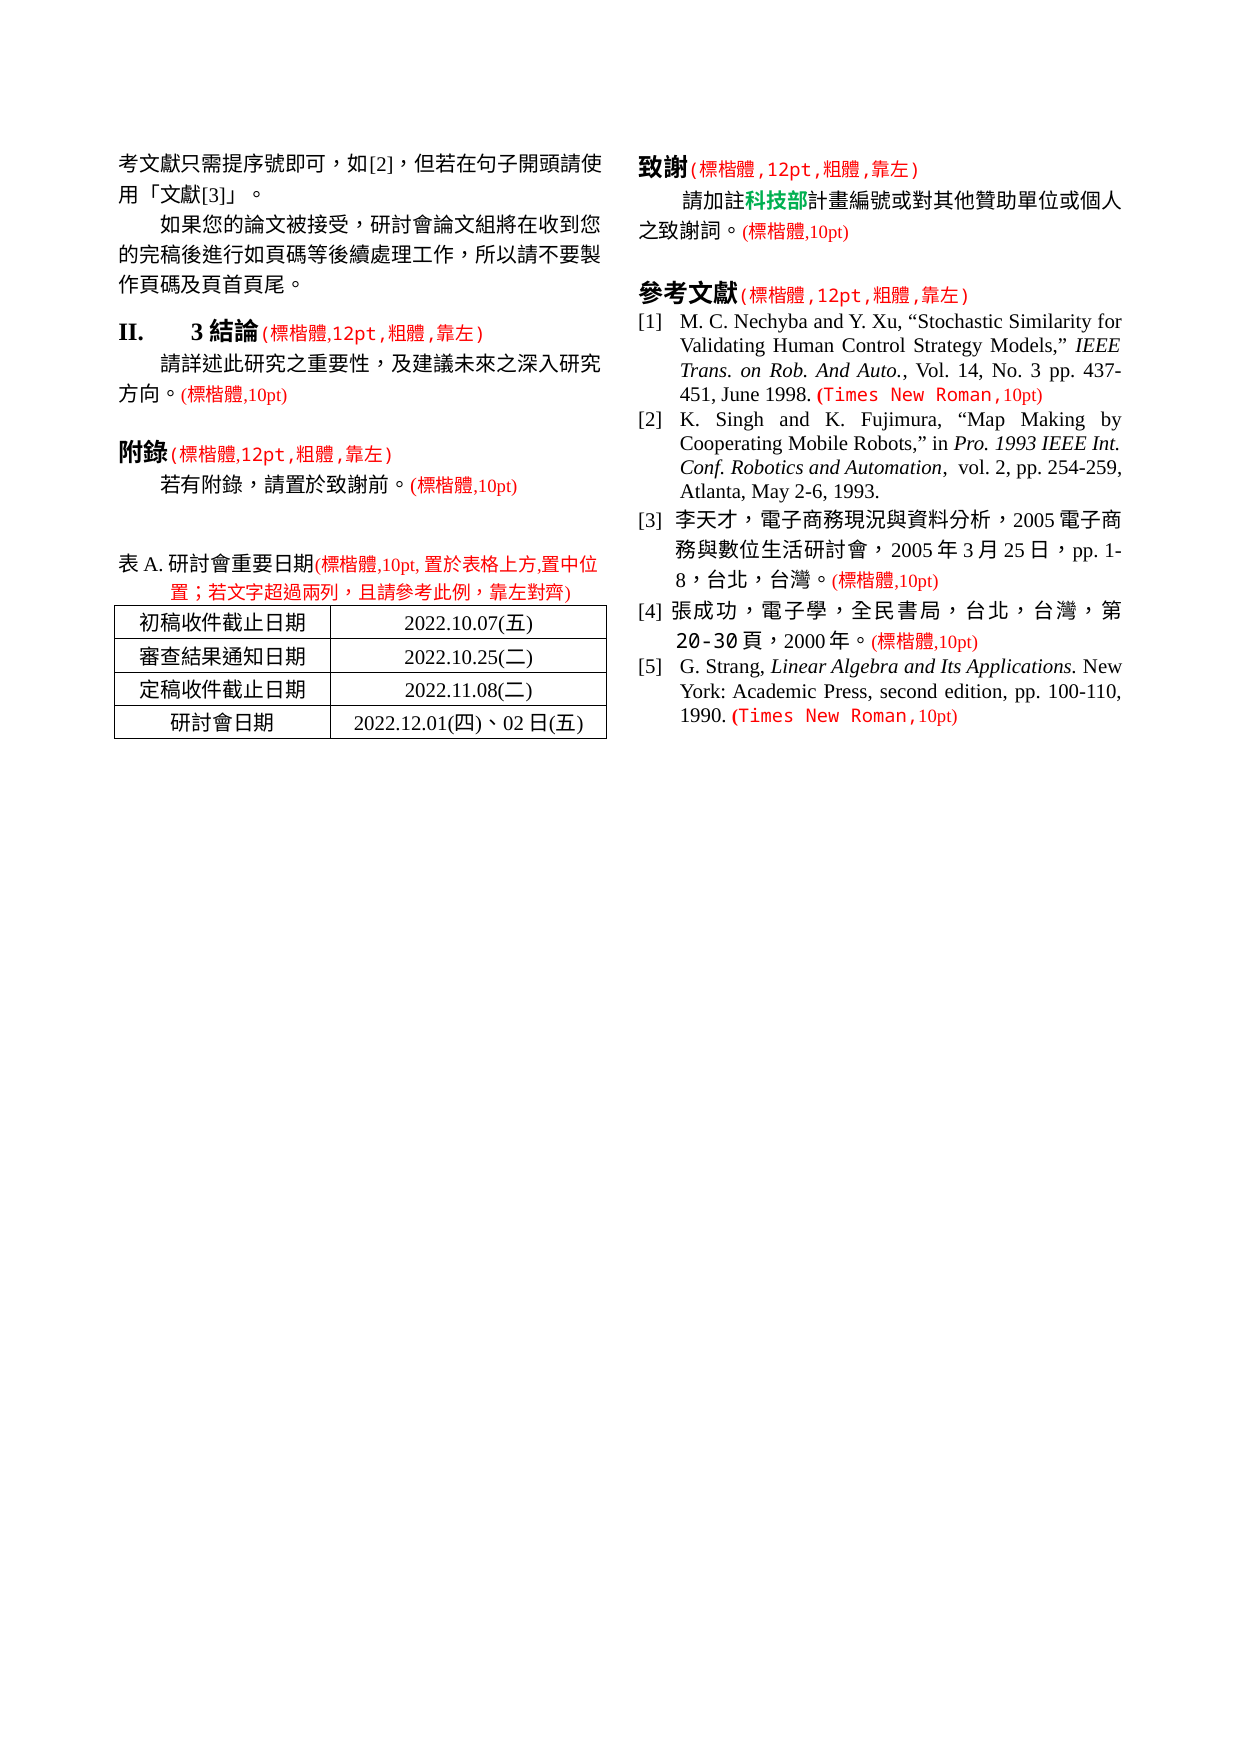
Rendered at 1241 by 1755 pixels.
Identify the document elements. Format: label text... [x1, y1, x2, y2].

text 參考文獻(標楷體,12pt,粗體,靠左) [638, 273, 1122, 309]
table_cell 2022.12.01(四)、02日(五) [331, 706, 606, 738]
table_cell 審查結果通知日期 [115, 639, 330, 672]
text 請加註科技部計畫編號或對其他贊助單位或個人之致謝詞。(標楷體,10pt) [638, 184, 1122, 244]
text 請詳述此研究之重要性，及建議未來之深入研究方向。(標楷體,10pt) [118, 347, 602, 408]
table_cell 2022.11.08(二) [331, 673, 606, 705]
table_header 2022.10.07(五) [331, 606, 606, 638]
text [3] 李天才，電子商務現況與資料分析，2005電子商務與數位生活研討會，2005年3月25日，pp. 1-8，台北，台灣。(標楷體,10pt) [638, 503, 1122, 594]
table_cell 研討會日期 [115, 706, 330, 738]
text [4] 張成功，電子學，全民書局，台北，台灣，第20-30頁，2000年。(標楷體,10pt) [638, 594, 1122, 654]
text 考文獻只需提序號即可，如[2]，但若在句子開頭請使用「文獻[3]」。 [118, 148, 602, 208]
text 表A. 研討會重要日期(標楷體,10pt, 置於表格上方,置中位置；若文字超過兩列，且請參考此例，靠左對齊) [118, 547, 602, 605]
table_cell 定稿收件截止日期 [115, 673, 330, 705]
subtitle 3 結論(標楷體,12pt,粗體,靠左) [118, 311, 602, 347]
text 致謝(標楷體,12pt,粗體,靠左) [638, 148, 1122, 184]
text [5] G. Strang, Linear Algebra and Its Applications. New York: Academic Press, second edition, pp. 100-110, 1990. (Times New Roman,10pt) [638, 654, 1122, 728]
table_header 初稿收件截止日期 [115, 606, 330, 638]
text 附錄(標楷體,12pt,粗體,靠左) [118, 432, 602, 468]
text [1] M. C. Nechyba and Y. Xu, “Stochastic Similarity for Validating Human Control Strategy Models,” IEEE Trans. on Rob. And Auto., Vol. 14, No. 3 pp. 437-451, June 1998. (Times New Roman,10pt) [638, 309, 1122, 407]
text 若有附錄，請置於致謝前。(標楷體,10pt) [118, 468, 602, 498]
table_cell 2022.10.25(二) [331, 639, 606, 672]
text 如果您的論文被接受，研討會論文組將在收到您的完稿後進行如頁碼等後續處理工作，所以請不要製作頁碼及頁首頁尾。 [118, 208, 602, 299]
text [2] K. Singh and K. Fujimura, “Map Making by Cooperating Mobile Robots,” in Pro. 1993 IEEE Int. Conf. Robotics and Automation, vol. 2, pp. 254-259, Atlanta, May 2-6, 1993. [638, 407, 1122, 503]
